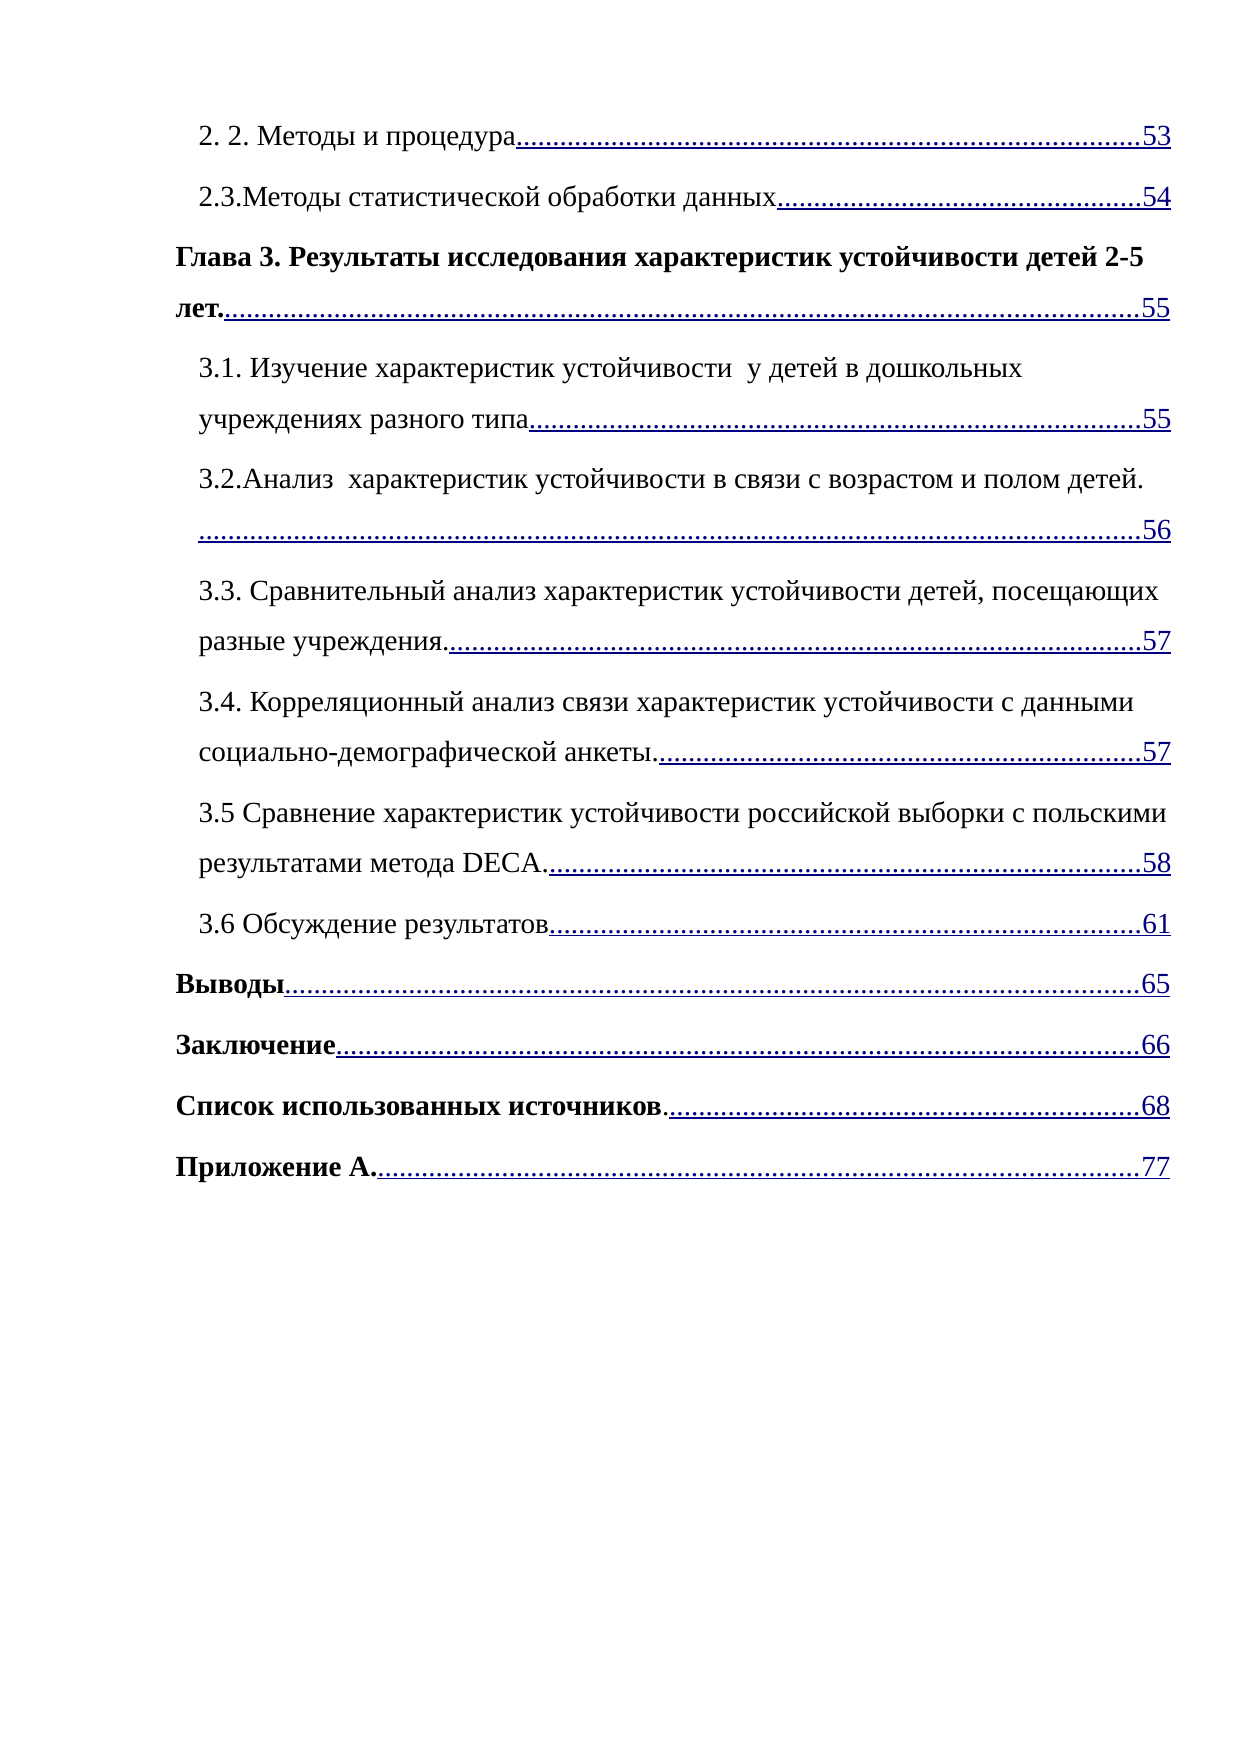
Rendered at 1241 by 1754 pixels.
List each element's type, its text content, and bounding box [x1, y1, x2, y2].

text 2. 2. Методы и процедура 53 [198, 118, 1171, 152]
text Заключение 66 [175, 1027, 1171, 1061]
text 3.4. Корреляционный анализ связи характеристик устойчивости с данными социально-демографической анкеты. 57 [198, 684, 1171, 768]
text 3.5 Сравнение характеристик устойчивости российской выборки с польскими результатами метода DECA. 58 [198, 795, 1171, 879]
text 3.6 Обсуждение результатов 61 [198, 906, 1171, 939]
text Глава 3. Результаты исследования характеристик устойчивости детей 2-5 лет. 55 [175, 239, 1171, 323]
text 3.3. Сравнительный анализ характеристик устойчивости детей, посещающих разные учреждения. 57 [198, 573, 1171, 657]
text Приложение А. 77 [175, 1149, 1171, 1182]
text Выводы 65 [175, 967, 1171, 1000]
text 3.1. Изучение характеристик устойчивости у детей в дошкольных учреждениях разного типа 55 [198, 351, 1171, 434]
text 2.3.Методы статистической обработки данных 54 [198, 179, 1171, 212]
text 3.2.Анализ характеристик устойчивости в связи с возрастом и полом детей. 56 [198, 462, 1171, 541]
text Список использованных источников. 68 [175, 1088, 1171, 1122]
